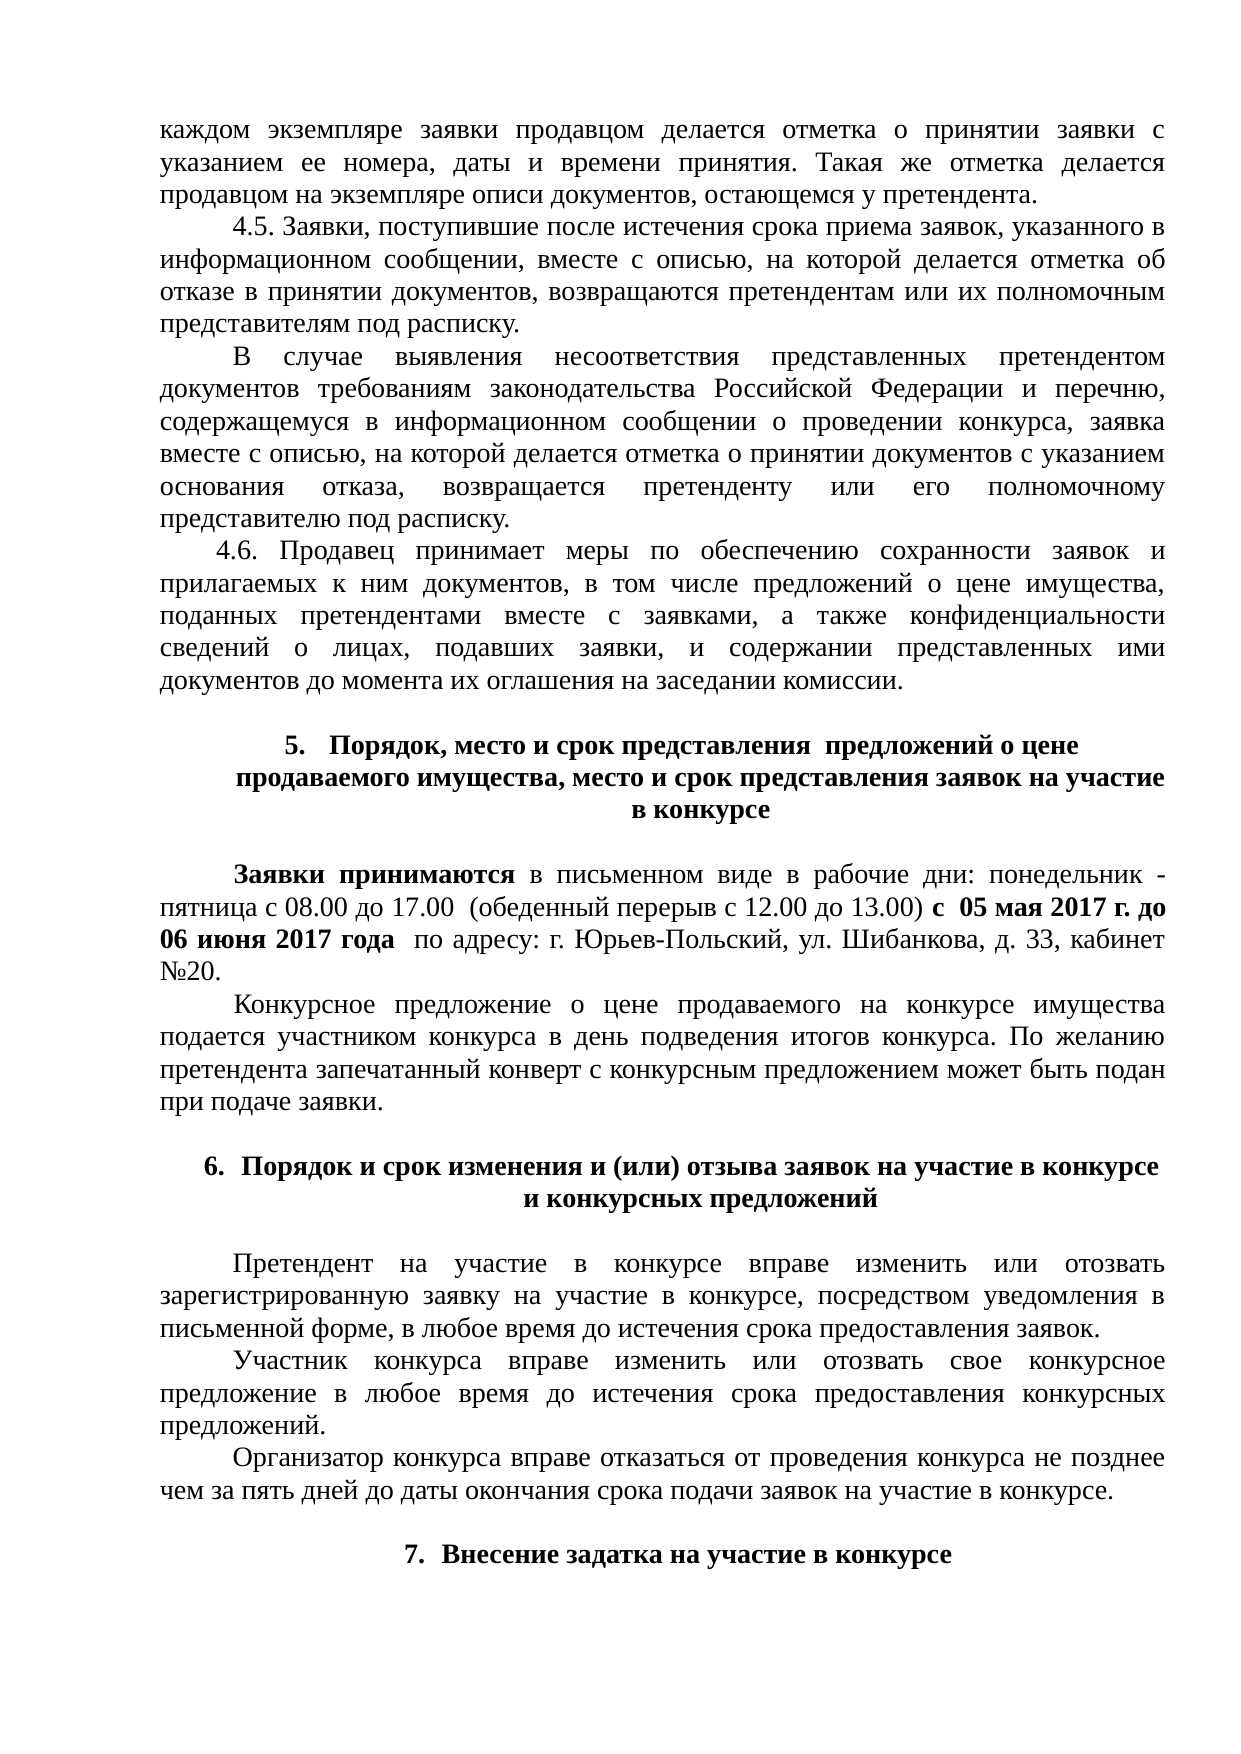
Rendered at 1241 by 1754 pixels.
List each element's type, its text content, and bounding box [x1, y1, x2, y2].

text Участник конкурса вправе изменить или отозвать свое конкурсное предложение в любое время до истечения срока предоставления конкурсных предложений. [159, 1343, 1167, 1440]
text каждом экземпляре заявки продавцом делается отметка о принятии заявки с указанием ее номера, даты и времени принятия. Такая же отметка делается продавцом на экземпляре описи документов, остающемся у претендента. [159, 112, 1167, 209]
text Конкурсное предложение о цене продаваемого на конкурсе имущества подается участником конкурса в день подведения итогов конкурса. По желанию претендента запечатанный конверт с конкурсным предложением может быть подан при подаче заявки. [159, 987, 1167, 1116]
text Организатор конкурса вправе отказаться от проведения конкурса не позднее чем за пять дней до даты окончания срока подачи заявок на участие в конкурсе. [159, 1440, 1167, 1505]
text 4.5. Заявки, поступившие после истечения срока приема заявок, указанного в информационном сообщении, вместе с описью, на которой делается отметка об отказе в принятии документов, возвращаются претендентам или их полномочным представителям под расписку. [159, 209, 1167, 339]
text 4.6. Продавец принимает меры по обеспечению сохранности заявок и прилагаемых к ним документов, в том числе предложений о цене имущества, поданных претендентами вместе с заявками, а также конфиденциальности сведений о лицах, подавших заявки, и содержании представленных ими документов до момента их оглашения на заседании комиссии. [159, 533, 1167, 695]
text Претендент на участие в конкурсе вправе изменить или отозвать зарегистрированную заявку на участие в конкурсе, посредством уведомления в письменной форме, в любое время до истечения срока предоставления заявок. [159, 1246, 1167, 1343]
list Порядок и срок изменения и (или) отзыва заявок на участие в конкурсе и конкурсных предложений [197, 1149, 1167, 1214]
text Заявки принимаются в письменном виде в рабочие дни: понедельник - пятница с 08.00 до 17.00 (обеденный перерыв с 12.00 до 13.00) с 05 мая 2017 г. до 06 июня 2017 года по адресу: г. Юрьев-Польский, ул. Шибанкова, д. 33, кабинет №20. [159, 857, 1167, 987]
text В случае выявления несоответствия представленных претендентом документов требованиям законодательства Российской Федерации и перечню, содержащемуся в информационном сообщении о проведении конкурса, заявка вместе с описью, на которой делается отметка о принятии документов с указанием основания отказа, возвращается претенденту или его полномочному представителю под расписку. [159, 339, 1167, 533]
list Внесение задатка на участие в конкурсе [197, 1538, 1167, 1570]
list Порядок, место и срок представления предложений о цене продаваемого имущества, место и срок представления заявок на участие в конкурсе [197, 728, 1167, 825]
